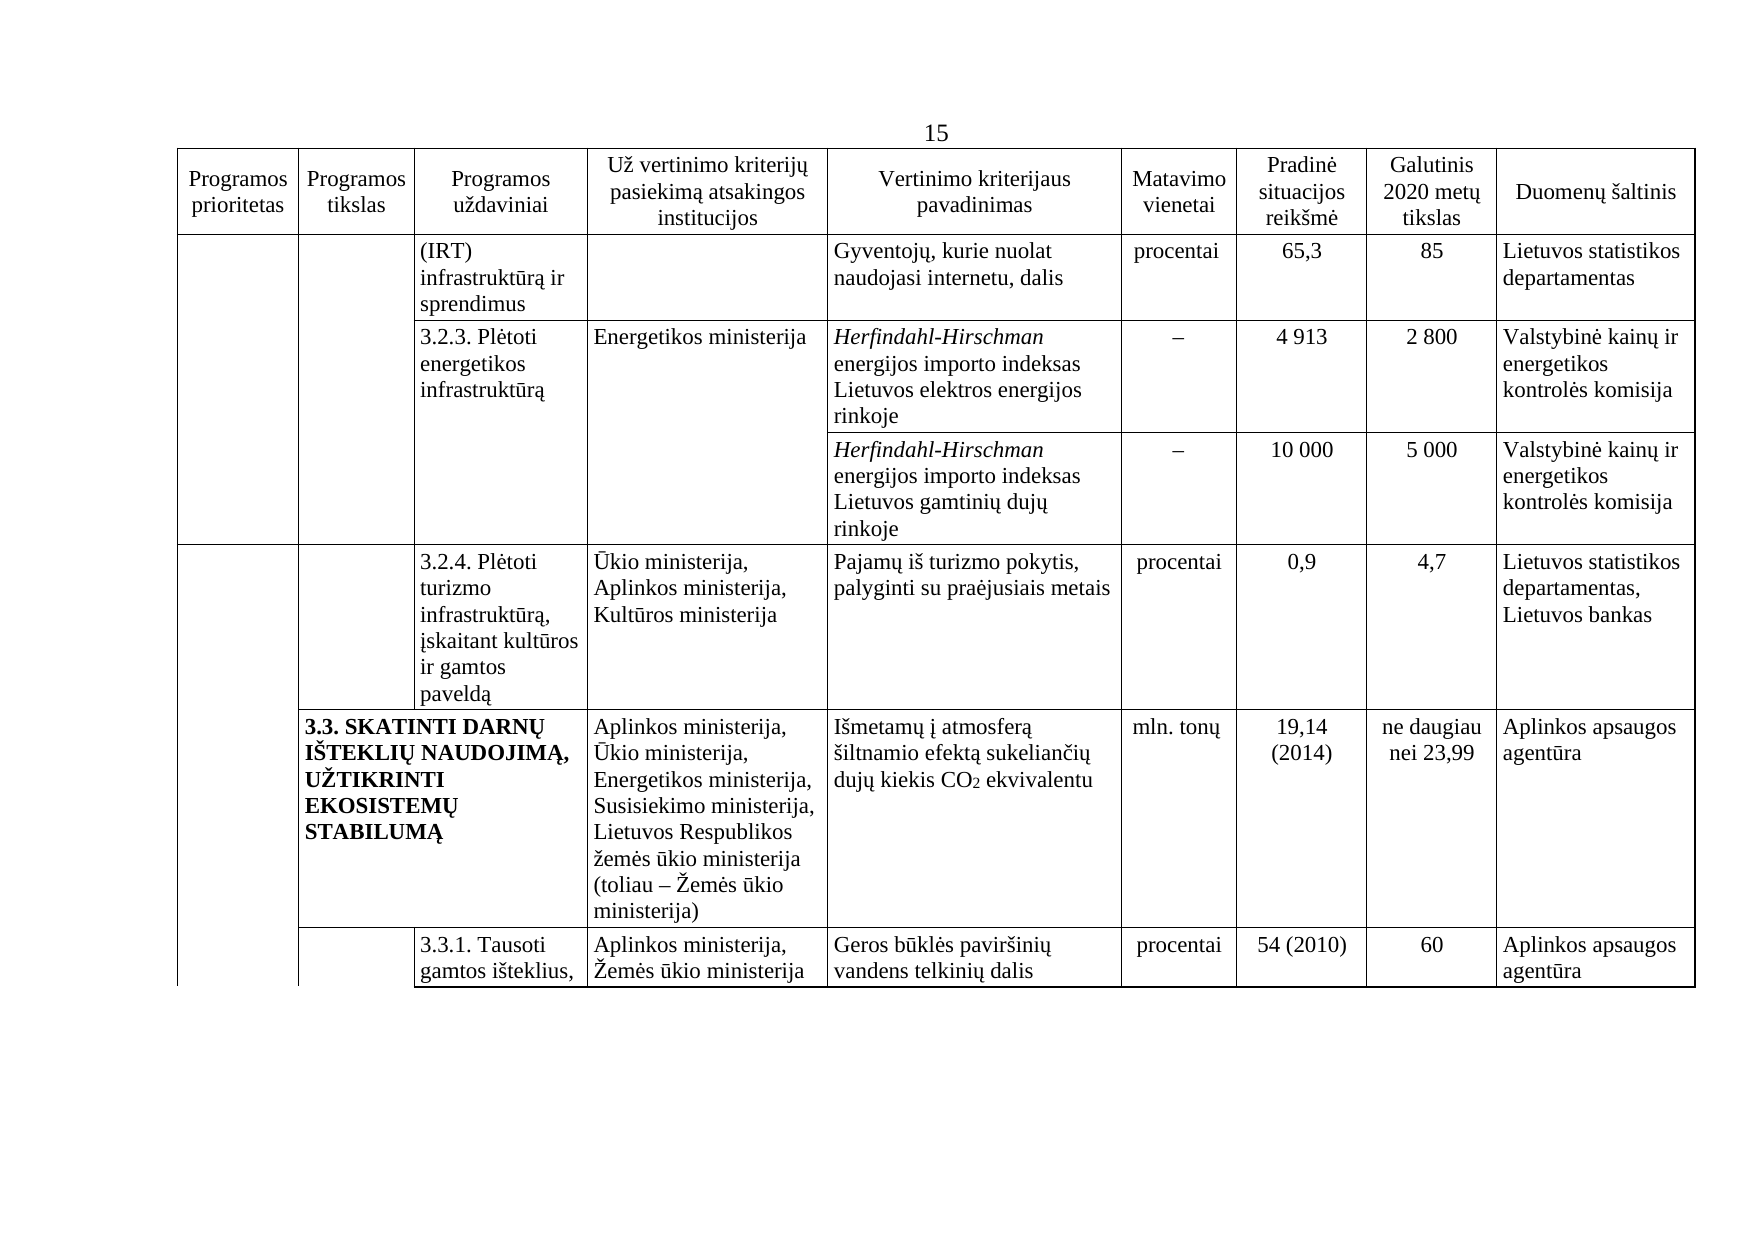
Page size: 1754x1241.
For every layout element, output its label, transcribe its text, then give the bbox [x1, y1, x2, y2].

table_cell – [1122, 433, 1236, 544]
table_cell 5 000 [1367, 433, 1496, 544]
table_cell procentai [1122, 545, 1236, 709]
table_cell 10 000 [1237, 433, 1366, 544]
table_cell 54 (2010) [1237, 928, 1366, 986]
table_cell (IRT) infrastruktūrą ir sprendimus [415, 235, 587, 319]
table_cell Valstybinė kainų ir energetikos kontrolės komisija [1497, 433, 1694, 544]
table_cell Aplinkos ministerija, Žemės ūkio ministerija [588, 928, 827, 986]
table_cell Lietuvos statistikos departamentas, Lietuvos bankas [1497, 545, 1694, 709]
table_cell 85 [1367, 235, 1496, 319]
table_cell [178, 320, 298, 432]
table_cell 65,3 [1237, 235, 1366, 319]
table_cell [178, 927, 298, 986]
table_cell Geros būklės paviršinių vandens telkinių dalis [828, 928, 1121, 986]
table_header Programos uždaviniai [415, 149, 587, 233]
table_cell [299, 320, 414, 432]
table_cell 3.2.4. Plėtoti turizmo infrastruktūrą, įskaitant kultūros ir gamtos paveldą [415, 545, 587, 709]
table_cell Herfindahl-Hirschman energijos importo indeksas Lietuvos gamtinių dujų rinkoje [828, 433, 1121, 544]
table_header Matavimo vienetai [1122, 149, 1236, 233]
table_cell 19,14 (2014) [1237, 710, 1366, 927]
table_cell Pajamų iš turizmo pokytis, palyginti su praėjusiais metais [828, 545, 1121, 709]
table_cell Lietuvos statistikos departamentas [1497, 235, 1694, 319]
table_cell 60 [1367, 928, 1496, 986]
table_cell Herfindahl-Hirschman energijos importo indeksas Lietuvos elektros energijos rinkoje [828, 321, 1121, 432]
table_cell [178, 709, 298, 927]
table_cell Valstybinė kainų ir energetikos kontrolės komisija [1497, 321, 1694, 432]
table_cell [299, 432, 414, 544]
table_cell 4 913 [1237, 321, 1366, 432]
table_cell – [1122, 321, 1236, 432]
table_cell [178, 235, 298, 319]
table_cell [588, 235, 827, 319]
table_header Duomenų šaltinis [1497, 149, 1694, 233]
table_header Galutinis 2020 metų tikslas [1367, 149, 1496, 233]
table_cell Gyventojų, kurie nuolat naudojasi internetu, dalis [828, 235, 1121, 319]
table_header Vertinimo kriterijaus pavadinimas [828, 149, 1121, 233]
table_cell ne daugiau nei 23,99 [1367, 710, 1496, 927]
table_header Programos prioritetas [178, 149, 298, 233]
table_cell 3.3. SKATINTI DARNŲ IŠTEKLIŲ NAUDOJIMĄ, UŽTIKRINTI EKOSISTEMŲ STABILUMĄ [299, 710, 587, 927]
table_cell Išmetamų į atmosferą šiltnamio efektą sukeliančių dujų kiekis CO2 ekvivalentu [828, 710, 1121, 927]
table_cell [299, 545, 414, 709]
table_cell procentai [1122, 235, 1236, 319]
table_cell Ūkio ministerija, Aplinkos ministerija, Kultūros ministerija [588, 545, 827, 709]
table_header Programos tikslas [299, 149, 414, 233]
table_cell 0,9 [1237, 545, 1366, 709]
table_cell Energetikos ministerija [588, 321, 827, 544]
table_cell 3.3.1. Tausoti gamtos išteklius, [415, 928, 587, 986]
table_cell [299, 235, 414, 319]
table_cell 2 800 [1367, 321, 1496, 432]
table_cell Aplinkos ministerija, Ūkio ministerija, Energetikos ministerija, Susisiekimo ministerija, Lietuvos Respublikos žemės ūkio ministerija (toliau – Žemės ūkio ministerija) [588, 710, 827, 927]
table_cell mln. tonų [1122, 710, 1236, 927]
table_cell Aplinkos apsaugos agentūra [1497, 710, 1694, 927]
table_cell Aplinkos apsaugos agentūra [1497, 928, 1694, 986]
table_cell procentai [1122, 928, 1236, 986]
table_header Už vertinimo kriterijų pasiekimą atsakingos institucijos [588, 149, 827, 233]
table_cell 4,7 [1367, 545, 1496, 709]
table_cell [299, 928, 414, 986]
table_cell 3.2.3. Plėtoti energetikos infrastruktūrą [415, 321, 587, 544]
table_cell [178, 545, 298, 709]
table_cell [178, 432, 298, 544]
table_header Pradinė situacijos reikšmė [1237, 149, 1366, 233]
